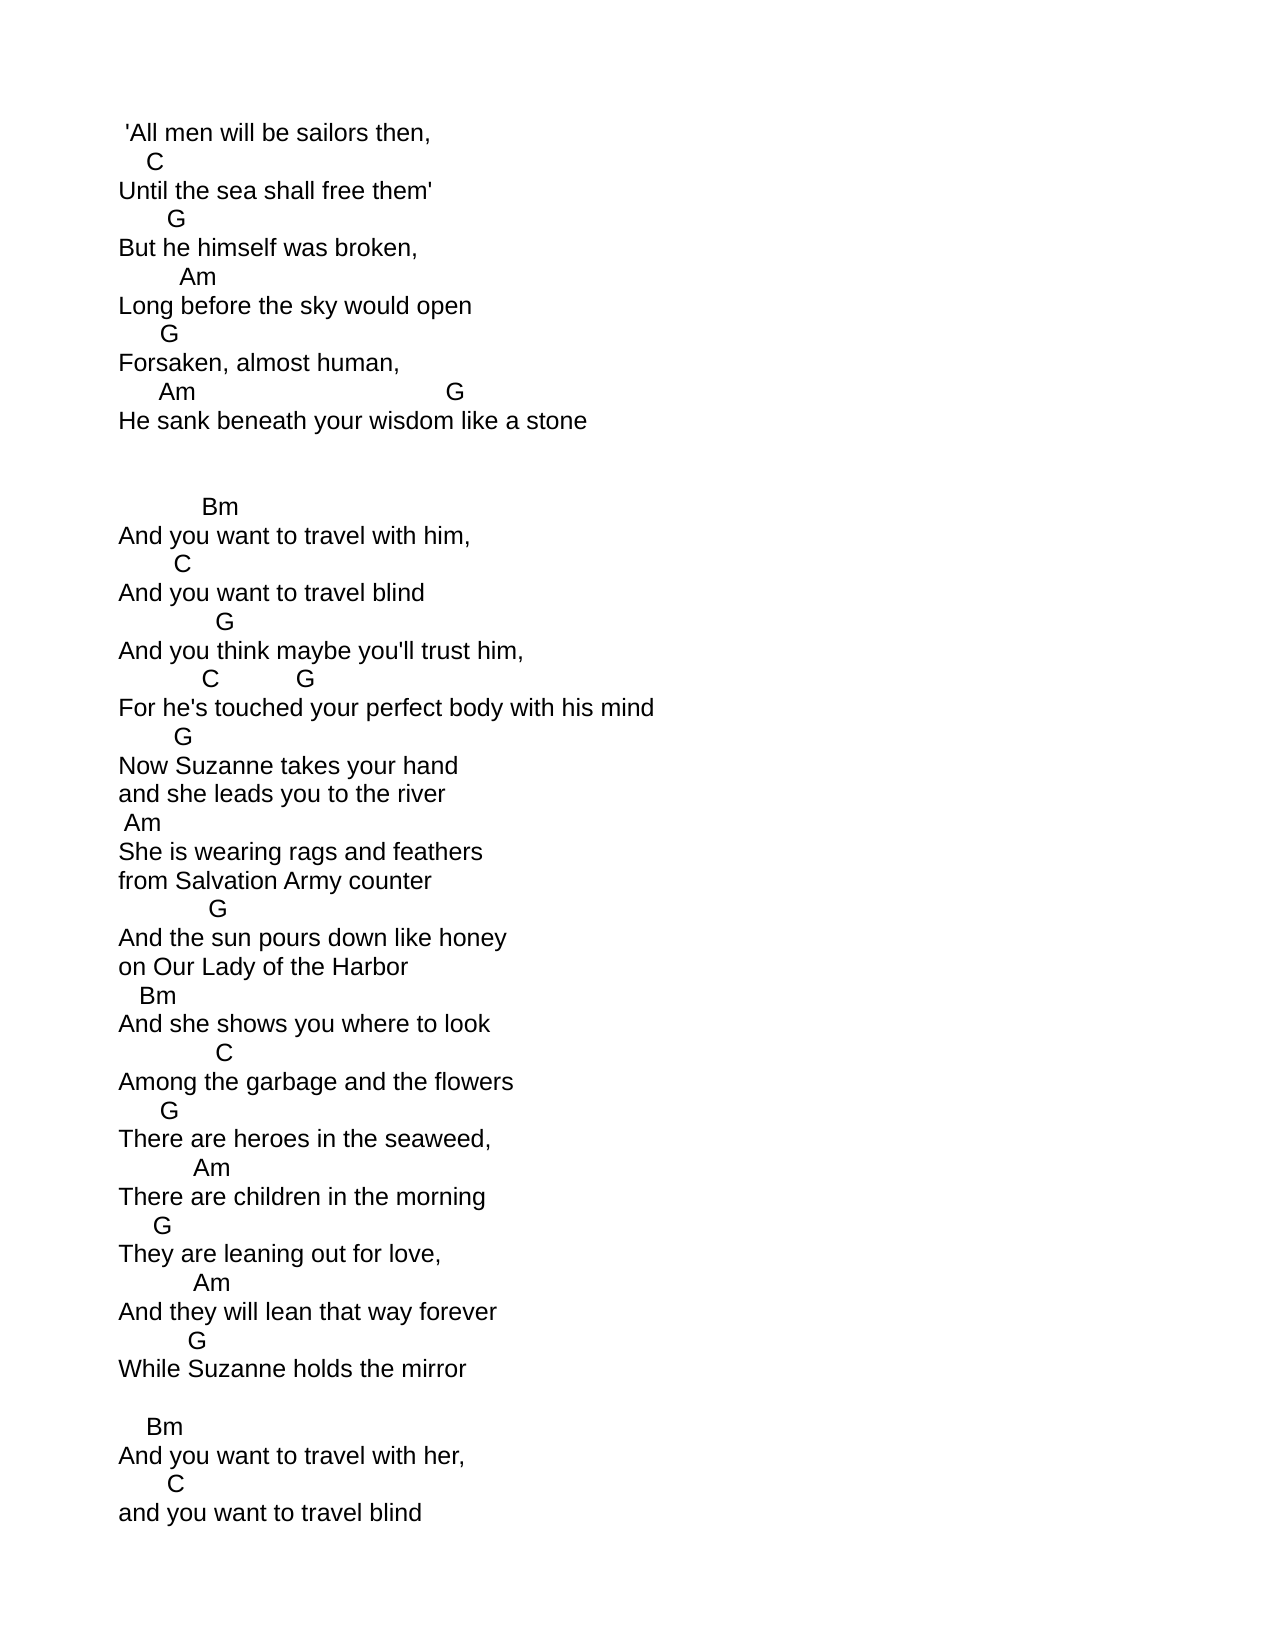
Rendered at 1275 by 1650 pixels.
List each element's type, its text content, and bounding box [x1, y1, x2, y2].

text Bm [118, 1412, 1157, 1441]
text Bm [118, 492, 1157, 521]
text And you think maybe you'll trust him, [118, 636, 1157, 664]
text Now Suzanne takes your hand [118, 751, 1157, 779]
text Am G [118, 377, 1157, 406]
text C [118, 1038, 1157, 1067]
text While Suzanne holds the mirror [118, 1354, 1157, 1383]
text 'All men will be sailors then, [118, 118, 1157, 147]
text on Our Lady of the Harbor [118, 952, 1157, 981]
text C [118, 549, 1157, 578]
text G [118, 204, 1157, 233]
text And you want to travel with him, [118, 521, 1157, 549]
text G [118, 1326, 1157, 1354]
text G [118, 894, 1157, 923]
text And they will lean that way forever [118, 1297, 1157, 1326]
text She is wearing rags and feathers [118, 837, 1157, 866]
text G [118, 1211, 1157, 1239]
text G [118, 607, 1157, 636]
text He sank beneath your wisdom like a stone [118, 406, 1157, 434]
text They are leaning out for love, [118, 1239, 1157, 1268]
text And the sun pours down like honey [118, 923, 1157, 952]
text and you want to travel blind [118, 1498, 1157, 1527]
text Among the garbage and the flowers [118, 1067, 1157, 1096]
text C G [118, 664, 1157, 693]
text There are heroes in the seaweed, [118, 1124, 1157, 1153]
text Am [118, 1268, 1157, 1297]
text Am [118, 262, 1157, 291]
text Forsaken, almost human, [118, 348, 1157, 377]
text And she shows you where to look [118, 1009, 1157, 1038]
text G [118, 722, 1157, 751]
text Am [118, 1153, 1157, 1182]
text Am [118, 808, 1157, 837]
text C [118, 1469, 1157, 1498]
text G [118, 1096, 1157, 1124]
text Until the sea shall free them' [118, 176, 1157, 204]
text Bm [118, 981, 1157, 1009]
text But he himself was broken, [118, 233, 1157, 262]
text And you want to travel blind [118, 578, 1157, 607]
text C [118, 147, 1157, 176]
text Long before the sky would open [118, 291, 1157, 319]
text For he's touched your perfect body with his mind [118, 693, 1157, 722]
text G [118, 319, 1157, 348]
text from Salvation Army counter [118, 866, 1157, 894]
text There are children in the morning [118, 1182, 1157, 1211]
text And you want to travel with her, [118, 1441, 1157, 1469]
text and she leads you to the river [118, 779, 1157, 808]
